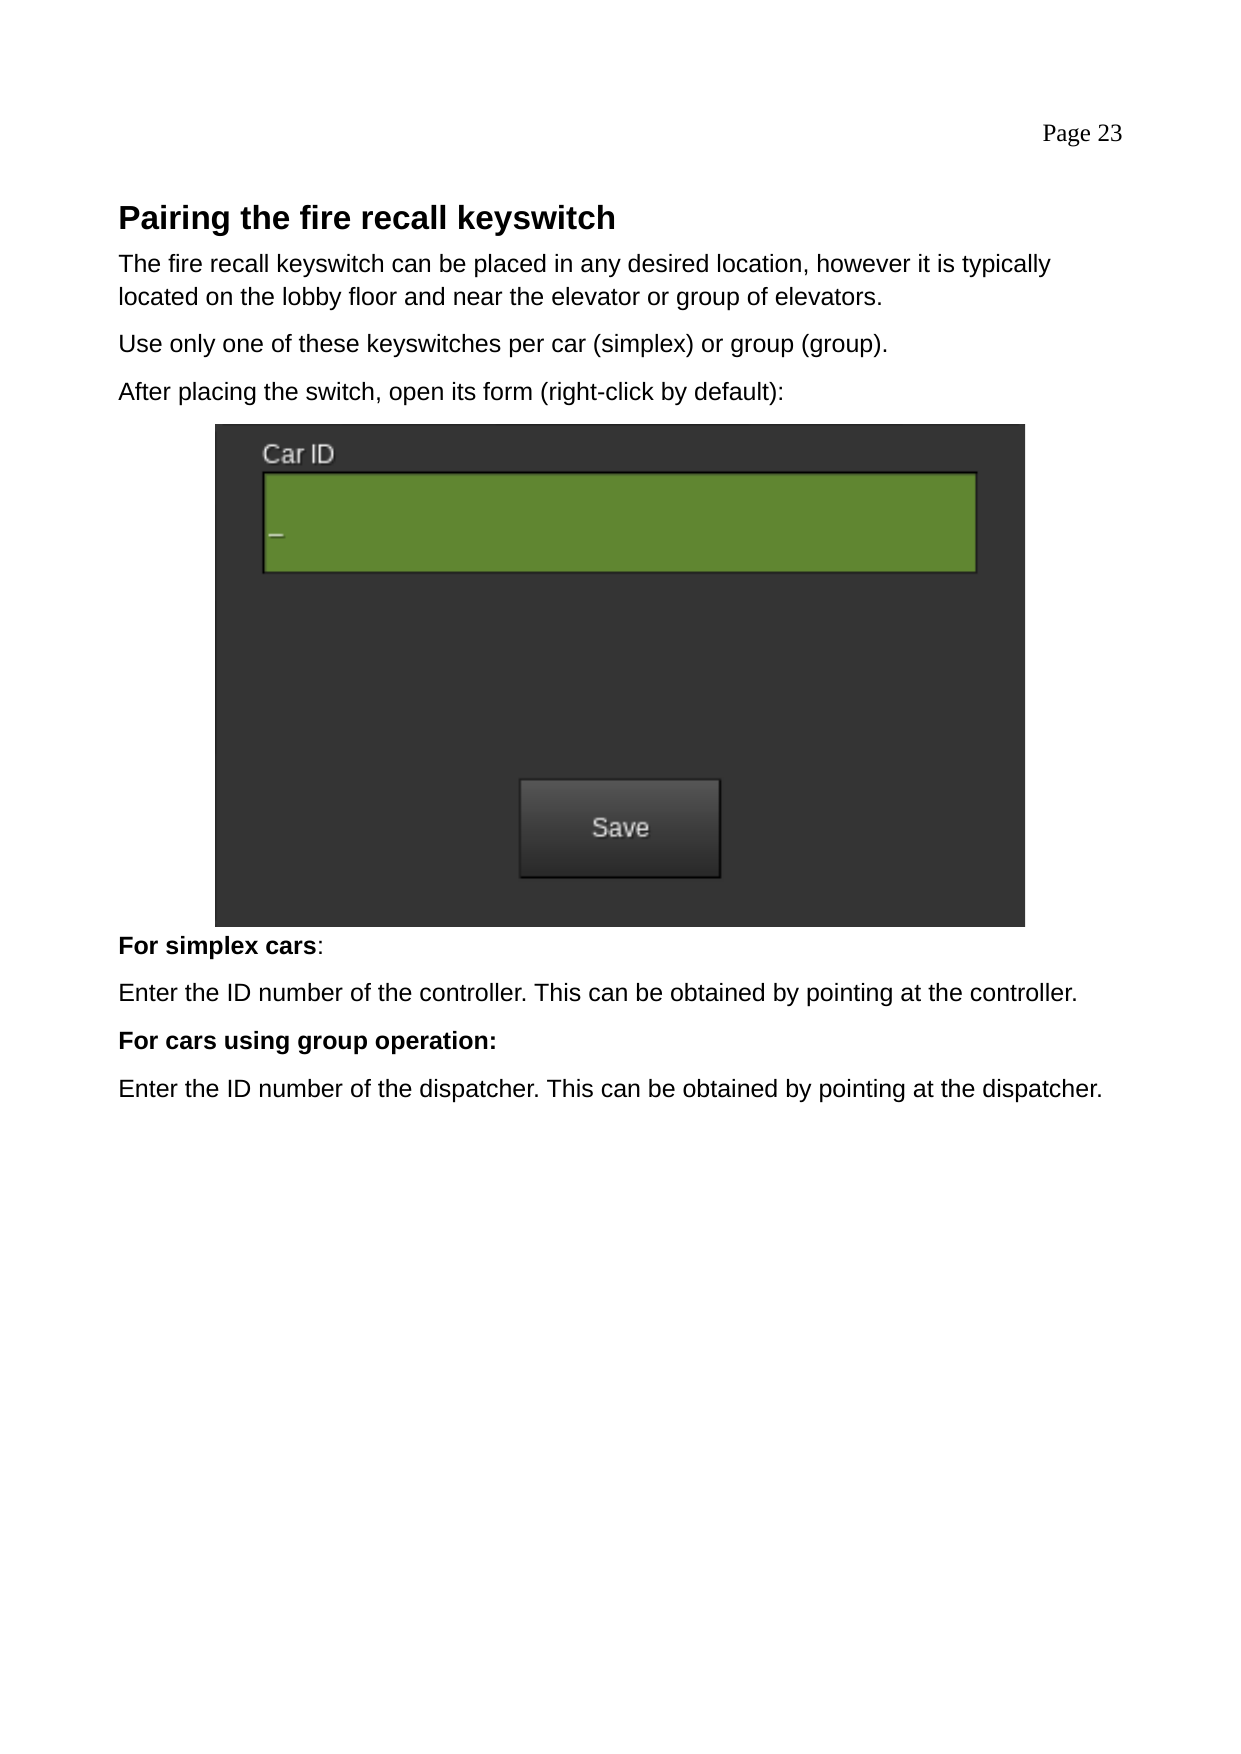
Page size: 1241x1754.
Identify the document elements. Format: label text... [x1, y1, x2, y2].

text After placing the switch, open its form (right-click by default): [118, 377, 1122, 406]
picture [215, 424, 1026, 927]
text For simplex cars: [118, 424, 1122, 959]
text Enter the ID number of the dispatcher. This can be obtained by pointing at the dispatcher. [118, 1073, 1122, 1102]
text The fire recall keyswitch can be placed in any desired location, however it is typically located on the lobby floor and near the elevator or group of elevators. [118, 249, 1122, 310]
subtitle Pairing the fire recall keyswitch [118, 198, 1122, 236]
text Enter the ID number of the controller. This can be obtained by pointing at the controller. [118, 978, 1122, 1007]
text For cars using group operation: [118, 1026, 1122, 1055]
text Use only one of these keyswitches per car (simplex) or group (group). [118, 329, 1122, 358]
